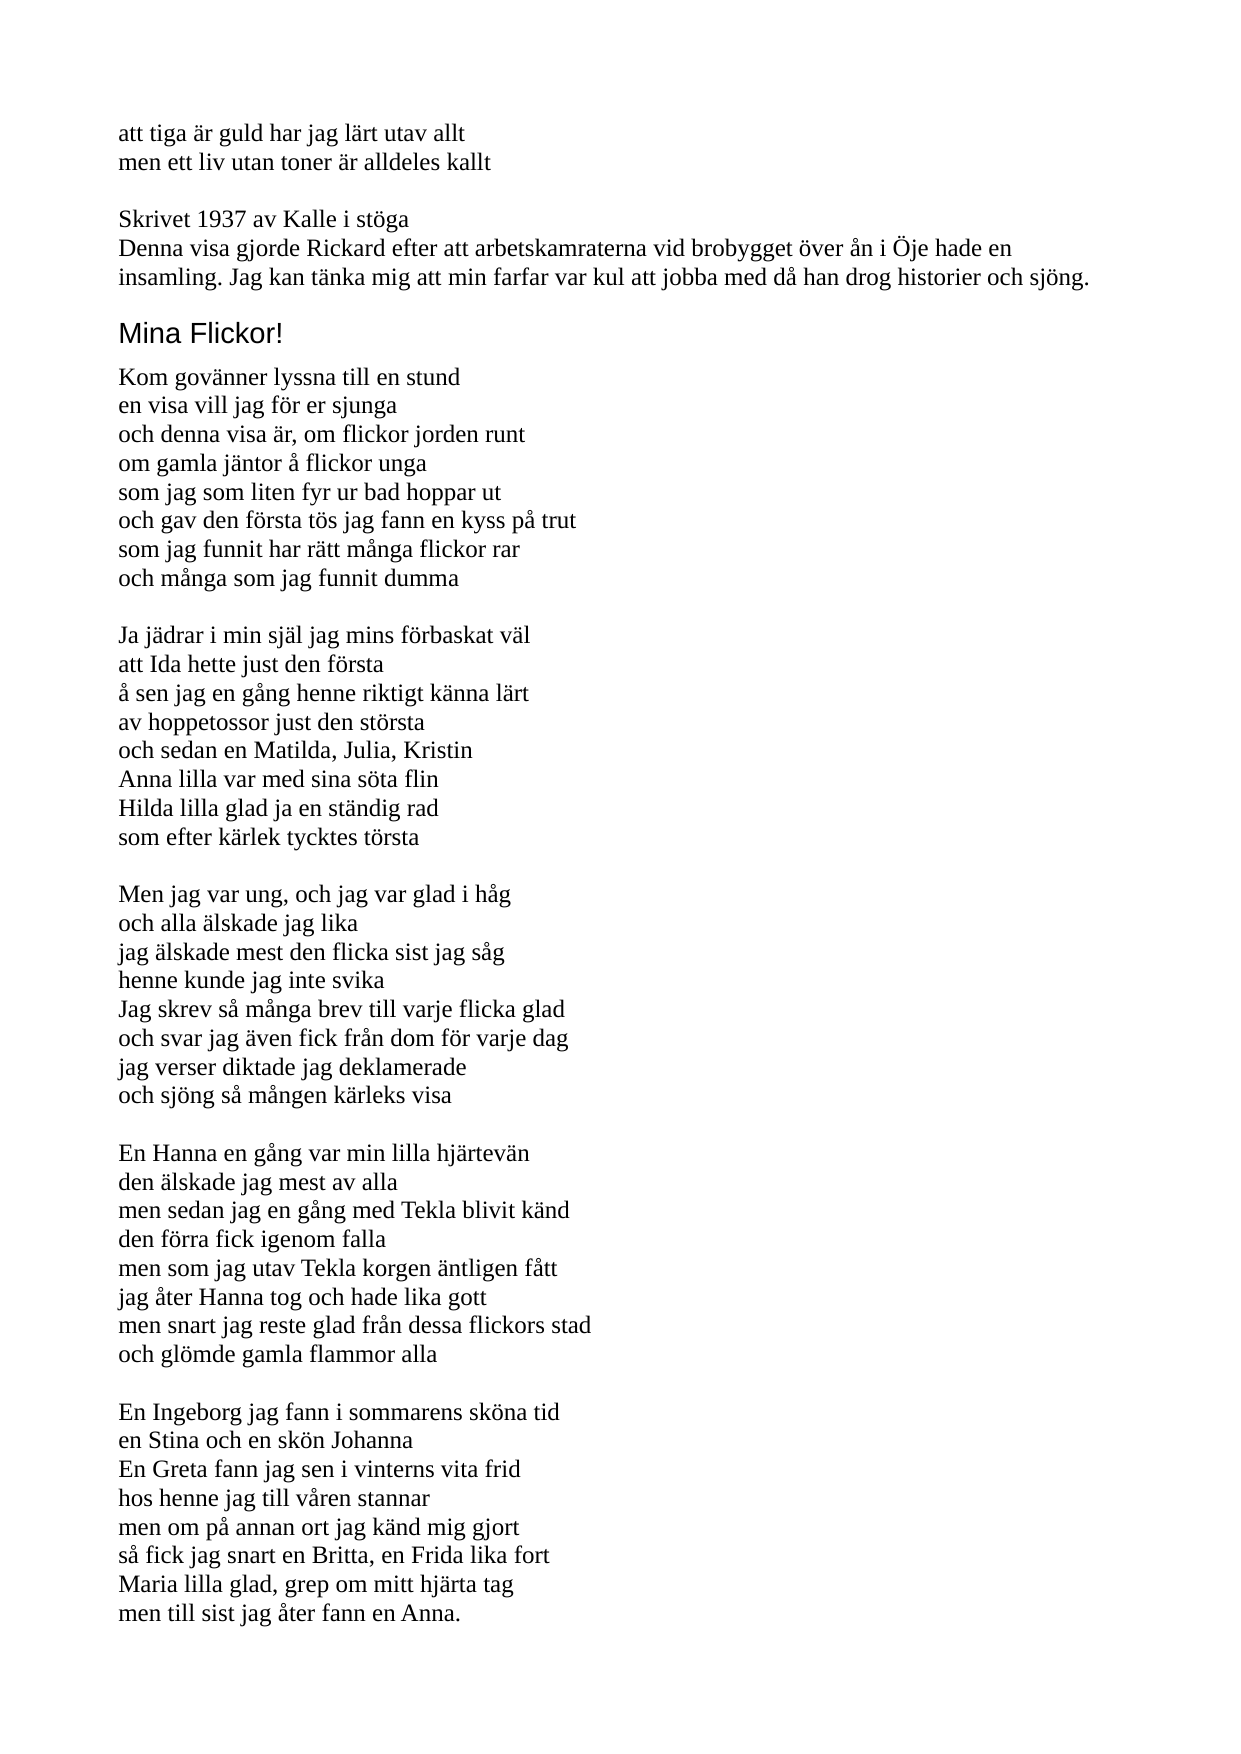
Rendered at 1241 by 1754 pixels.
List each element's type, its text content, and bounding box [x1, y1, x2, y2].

text men till sist jag åter fann en Anna. [118, 1598, 1122, 1627]
text men sedan jag en gång med Tekla blivit känd [118, 1195, 1122, 1224]
text men som jag utav Tekla korgen äntligen fått [118, 1253, 1122, 1282]
title Mina Flickor! [118, 316, 1122, 349]
text Anna lilla var med sina söta flin [118, 764, 1122, 793]
text men snart jag reste glad från dessa flickors stad [118, 1310, 1122, 1339]
text och många som jag funnit dumma [118, 563, 1122, 592]
text Ja jädrar i min själ jag mins förbaskat väl [118, 620, 1122, 649]
text å sen jag en gång henne riktigt känna lärt [118, 678, 1122, 707]
text men ett liv utan toner är alldeles kallt [118, 147, 1122, 176]
text och svar jag även fick från dom för varje dag [118, 1023, 1122, 1052]
text jag älskade mest den flicka sist jag såg [118, 937, 1122, 965]
text En Greta fann jag sen i vinterns vita frid [118, 1454, 1122, 1483]
text Denna visa gjorde Rickard efter att arbetskamraterna vid brobygget över ån i Öje hade en insamling. Jag kan tänka mig att min farfar var kul att jobba med då han drog historier och sjöng. [118, 233, 1122, 291]
text jag verser diktade jag deklamerade [118, 1052, 1122, 1080]
text och alla älskade jag lika [118, 908, 1122, 937]
text den förra fick igenom falla [118, 1224, 1122, 1253]
text henne kunde jag inte svika [118, 965, 1122, 994]
text och sjöng så mången kärleks visa [118, 1080, 1122, 1109]
text och gav den första tös jag fann en kyss på trut [118, 505, 1122, 534]
text som efter kärlek tycktes törsta [118, 822, 1122, 850]
text av hoppetossor just den största [118, 707, 1122, 735]
text om gamla jäntor å flickor unga [118, 448, 1122, 477]
text som jag som liten fyr ur bad hoppar ut [118, 477, 1122, 505]
text att Ida hette just den första [118, 649, 1122, 678]
text så fick jag snart en Britta, en Frida lika fort [118, 1540, 1122, 1569]
text den älskade jag mest av alla [118, 1167, 1122, 1195]
text och sedan en Matilda, Julia, Kristin [118, 735, 1122, 764]
text som jag funnit har rätt många flickor rar [118, 534, 1122, 563]
text och glömde gamla flammor alla [118, 1339, 1122, 1368]
text en Stina och en skön Johanna [118, 1425, 1122, 1454]
text En Ingeborg jag fann i sommarens sköna tid [118, 1397, 1122, 1425]
text och denna visa är, om flickor jorden runt [118, 419, 1122, 448]
text Jag skrev så många brev till varje flicka glad [118, 994, 1122, 1023]
text hos henne jag till våren stannar [118, 1483, 1122, 1512]
text Hilda lilla glad ja en ständig rad [118, 793, 1122, 822]
text En Hanna en gång var min lilla hjärtevän [118, 1138, 1122, 1167]
text Skrivet 1937 av Kalle i stöga [118, 204, 1122, 233]
text Men jag var ung, och jag var glad i håg [118, 879, 1122, 908]
text Kom govänner lyssna till en stund [118, 362, 1122, 390]
text jag åter Hanna tog och hade lika gott [118, 1282, 1122, 1310]
text en visa vill jag för er sjunga [118, 390, 1122, 419]
text men om på annan ort jag känd mig gjort [118, 1512, 1122, 1540]
text att tiga är guld har jag lärt utav allt [118, 118, 1122, 147]
text Maria lilla glad, grep om mitt hjärta tag [118, 1569, 1122, 1598]
